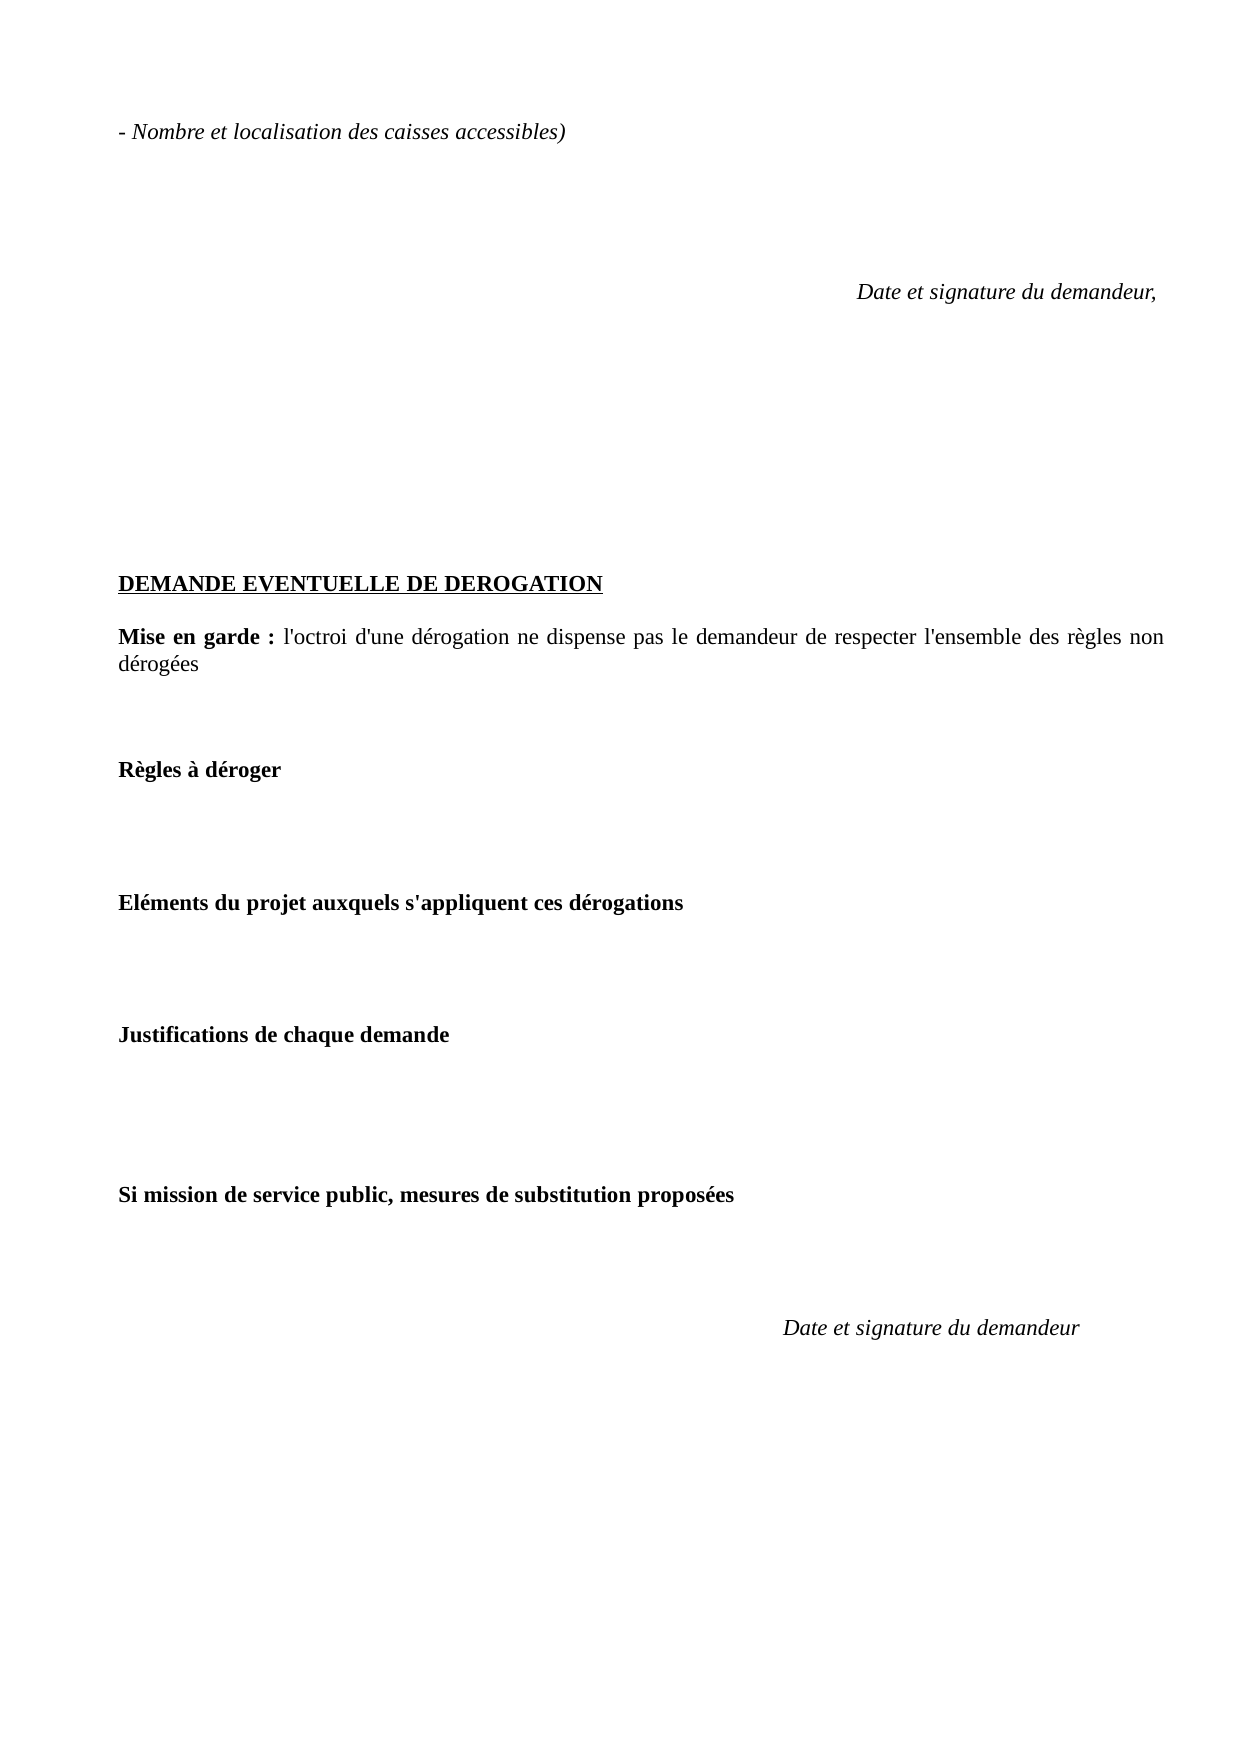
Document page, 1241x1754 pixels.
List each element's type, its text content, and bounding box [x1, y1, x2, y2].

text DEMANDE EVENTUELLE DE DEROGATION [118, 570, 1166, 596]
text Si mission de service public, mesures de substitution proposées [118, 1181, 1166, 1207]
text Date et signature du demandeur [118, 1313, 1166, 1340]
text Mise en garde : l'octroi d'une dérogation ne dispense pas le demandeur de respecter l'ensemble des règles non dérogées [118, 623, 1166, 676]
text Règles à déroger [118, 756, 1166, 782]
text Date et signature du demandeur, [118, 277, 1166, 304]
text Eléments du projet auxquels s'appliquent ces dérogations [118, 888, 1166, 915]
text - Nombre et localisation des caisses accessibles) [118, 118, 1166, 145]
text Justifications de chaque demande [118, 1021, 1166, 1048]
